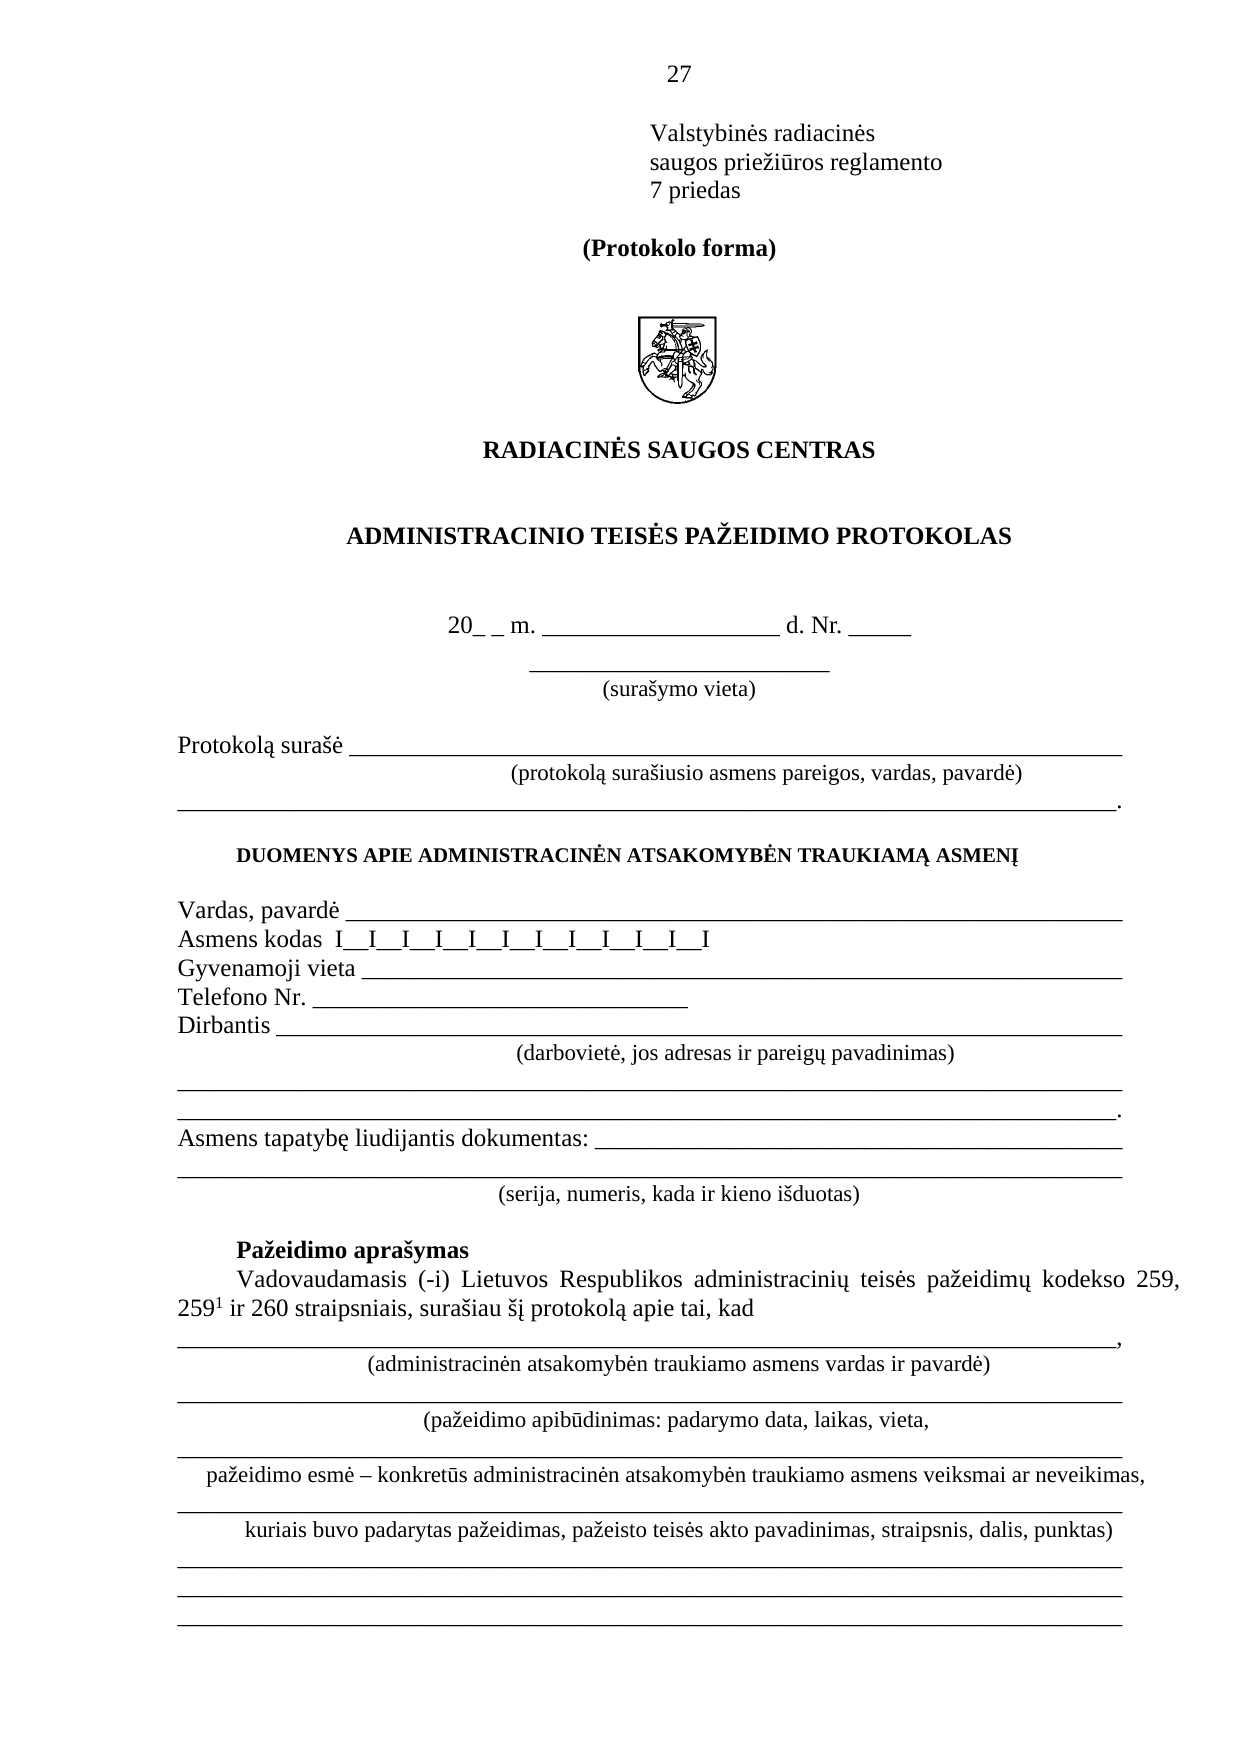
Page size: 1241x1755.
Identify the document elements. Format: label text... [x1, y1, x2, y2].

text _ [177, 1600, 1181, 1628]
text (surašymo vieta) [177, 675, 1181, 701]
text Valstybinės radiacinės [649, 118, 1181, 147]
text (herbas) [177, 291, 1181, 406]
text 7 priedas [649, 176, 1181, 204]
text _ [177, 1432, 1181, 1461]
text _ [177, 1571, 1181, 1600]
text saugos priežiūros reglamento [649, 147, 1181, 176]
text (darbovietė, jos adresas ir pareigų pavadinimas) [290, 1039, 1181, 1065]
text (Protokolo forma) [177, 233, 1181, 262]
text _ [177, 1542, 1181, 1571]
text pažeidimo esmė – konkretūs administracinėn atsakomybėn traukiamo asmens veiksmai ar neveikimas, [177, 1461, 1181, 1487]
text ________________________ [177, 646, 1181, 675]
text Gyvenamoji vieta [177, 953, 1181, 982]
text Vadovaudamasis (-i) Lietuvos Respublikos administracinių teisės pažeidimų kodekso 259, 2591 ir 260 straipsniais, surašiau šį protokolą apie tai, kad [177, 1264, 1181, 1322]
text Telefono Nr. ______________________________ [177, 982, 1181, 1010]
text Dirbantis [177, 1010, 1181, 1039]
text _ . [177, 785, 1181, 814]
subtitle Protokolą surašė [177, 730, 1181, 759]
text (protokolą surašiusio asmens pareigos, vardas, pavardė) [352, 759, 1181, 785]
text (serija, numeris, kada ir kieno išduotas) [177, 1180, 1181, 1207]
text RADIACINĖS SAUGOS CENTRAS [177, 435, 1181, 464]
text _ . [177, 1094, 1181, 1123]
text 20_ _ m. ___________________ d. Nr. _____ [177, 610, 1181, 639]
text (administracinėn atsakomybėn traukiamo asmens vardas ir pavardė) [177, 1351, 1181, 1377]
text _ [177, 1152, 1181, 1180]
text Pažeidimo aprašymas [177, 1236, 1181, 1264]
text Vardas, pavardė [177, 895, 1181, 924]
text ADMINISTRACINIO TEISĖS PAŽEIDIMO PROTOKOLAS [177, 521, 1181, 550]
text Duomenys apie administracinėn atsakomybėn traukiamą asmenį [177, 842, 1181, 867]
text _ [177, 1377, 1181, 1406]
text _ , [177, 1322, 1181, 1351]
text Asmens tapatybę liudijantis dokumentas: [177, 1123, 1181, 1152]
text kuriais buvo padarytas pažeidimas, pažeisto teisės akto pavadinimas, straipsnis, dalis, punktas) [177, 1516, 1181, 1542]
text _ [177, 1487, 1181, 1516]
text Asmens kodas I__I__I__I__I__I__I__I__I__I__I__I [177, 924, 1181, 953]
text _ [177, 1065, 1181, 1094]
text (pažeidimo apibūdinimas: padarymo data, laikas, vieta, [177, 1406, 1181, 1432]
